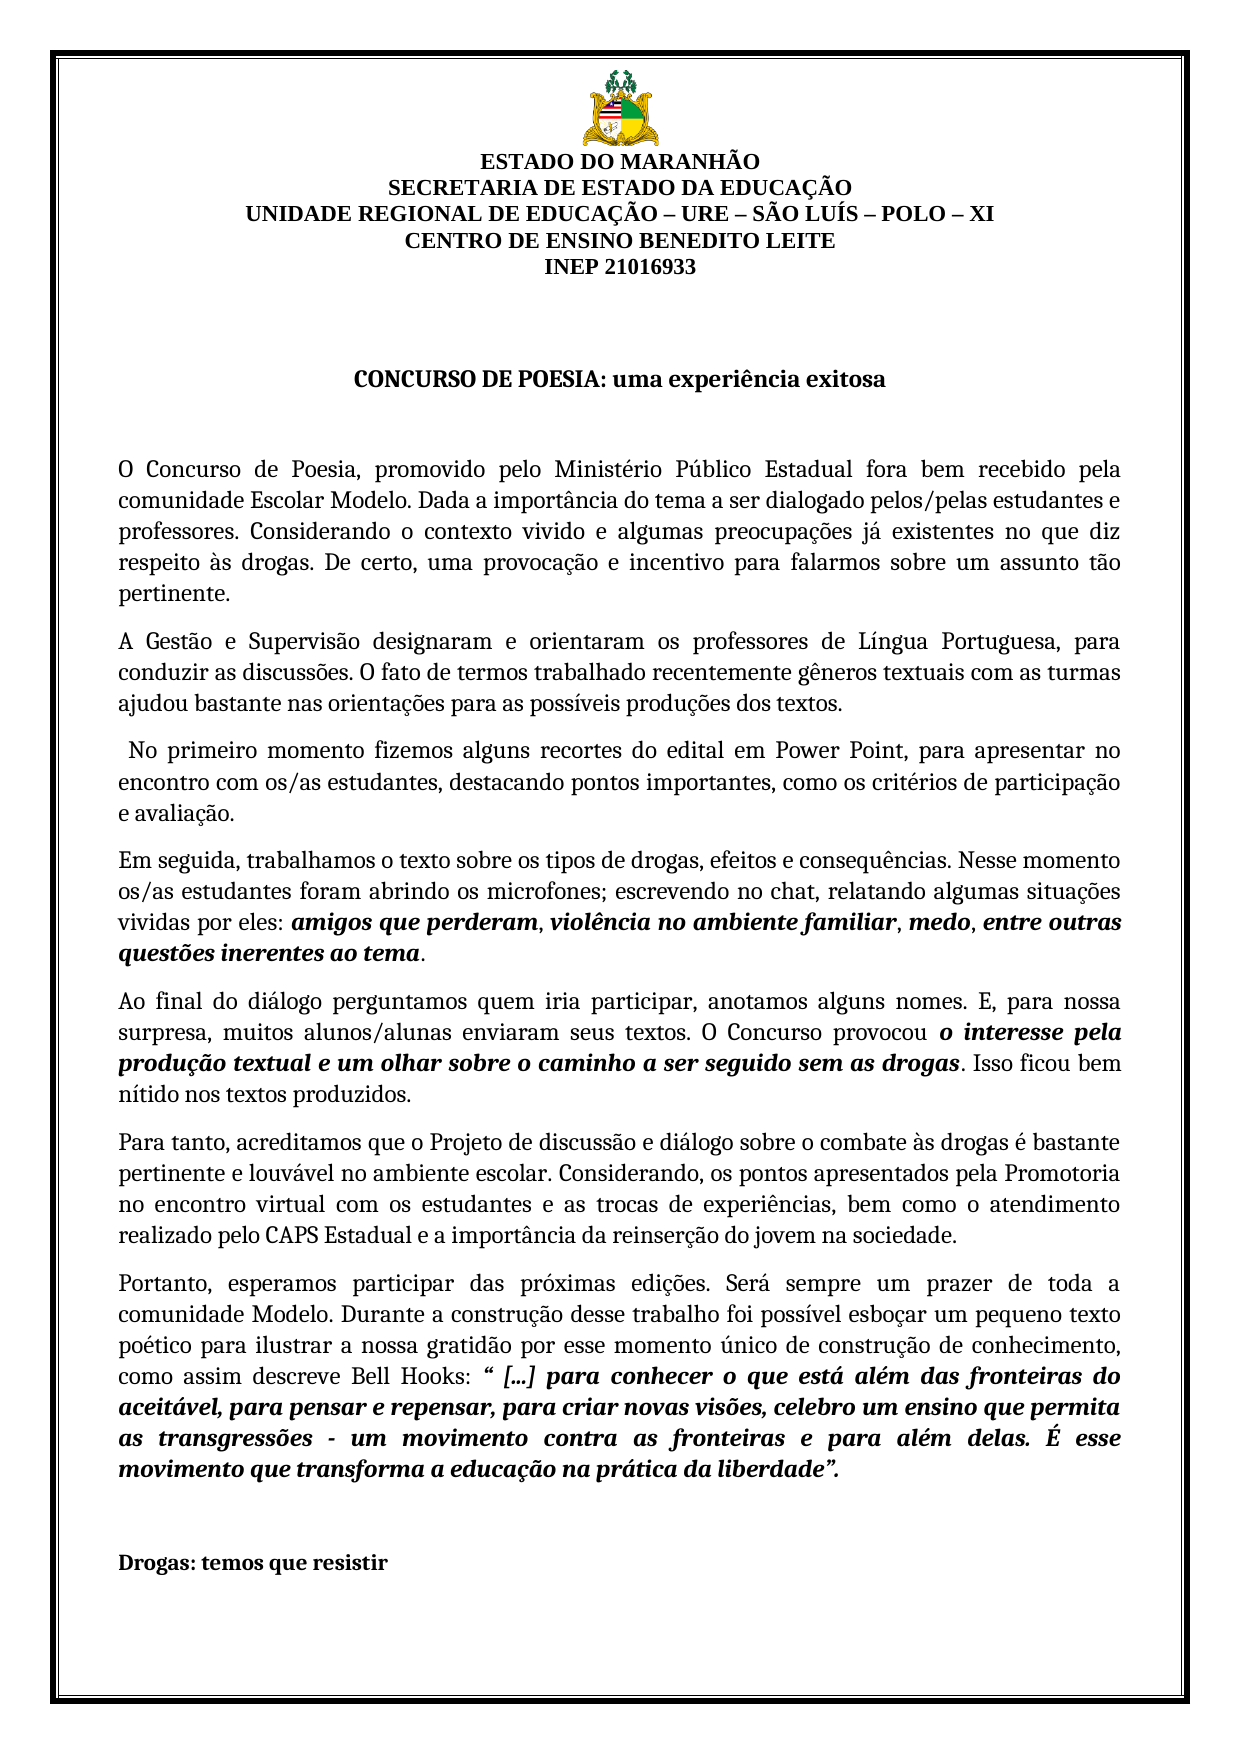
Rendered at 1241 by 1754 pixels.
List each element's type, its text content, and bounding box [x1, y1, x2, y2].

picture [582, 70, 659, 146]
text CENTRO DE ENSINO BENEDITO LEITE [118, 227, 1122, 253]
text Ao final do diálogo perguntamos quem iria participar, anotamos alguns nomes. E, para nossa surpresa, muitos alunos/alunas enviaram seus textos. O Concurso provocou o interesse pela produção textual e um olhar sobre o caminho a ser seguido sem as drogas. Isso ficou bem nítido nos textos produzidos. [118, 987, 1122, 1109]
text No primeiro momento fizemos alguns recortes do edital em Power Point, para apresentar no encontro com os/as estudantes, destacando pontos importantes, como os critérios de participação e avaliação. [118, 736, 1122, 827]
text Para tanto, acreditamos que o Projeto de discussão e diálogo sobre o combate às drogas é bastante pertinente e louvável no ambiente escolar. Considerando, os pontos apresentados pela Promotoria no encontro virtual com os estudantes e as trocas de experiências, bem como o atendimento realizado pelo CAPS Estadual e a importância da reinserção do jovem na sociedade. [118, 1128, 1122, 1250]
text Drogas: temos que resistir [118, 1549, 1122, 1576]
text ESTADO DO MARANHÃO [118, 148, 1122, 174]
text UNIDADE REGIONAL DE EDUCAÇÃO – URE – SÃO LUÍS – POLO – XI [118, 200, 1122, 227]
text A Gestão e Supervisão designaram e orientaram os professores de Língua Portuguesa, para conduzir as discussões. O fato de termos trabalhado recentemente gêneros textuais com as turmas ajudou bastante nas orientações para as possíveis produções dos textos. [118, 627, 1122, 717]
text CONCURSO DE POESIA: uma experiência exitosa [118, 364, 1122, 393]
text INEP 21016933 [118, 253, 1122, 279]
text Em seguida, trabalhamos o texto sobre os tipos de drogas, efeitos e consequências. Nesse momento os/as estudantes foram abrindo os microfones; escrevendo no chat, relatando algumas situações vividas por eles: amigos que perderam, violência no ambiente familiar, medo, entre outras questões inerentes ao tema. [118, 846, 1122, 968]
text Portanto, esperamos participar das próximas edições. Será sempre um prazer de toda a comunidade Modelo. Durante a construção desse trabalho foi possível esboçar um pequeno texto poético para ilustrar a nossa gratidão por esse momento único de construção de conhecimento, como assim descreve Bell Hooks: “ [...] para conhecer o que está além das fronteiras do aceitável, para pensar e repensar, para criar novas visões, celebro um ensino que permita as transgressões - um movimento contra as fronteiras e para além delas. É esse movimento que transforma a educação na prática da liberdade”. [118, 1269, 1122, 1484]
text SECRETARIA DE ESTADO DA EDUCAÇÃO [118, 174, 1122, 200]
text O Concurso de Poesia, promovido pelo Ministério Público Estadual fora bem recebido pela comunidade Escolar Modelo. Dada a importância do tema a ser dialogado pelos/pelas estudantes e professores. Considerando o contexto vivido e algumas preocupações já existentes no que diz respeito às drogas. De certo, uma provocação e incentivo para falarmos sobre um assunto tão pertinente. [118, 455, 1122, 608]
